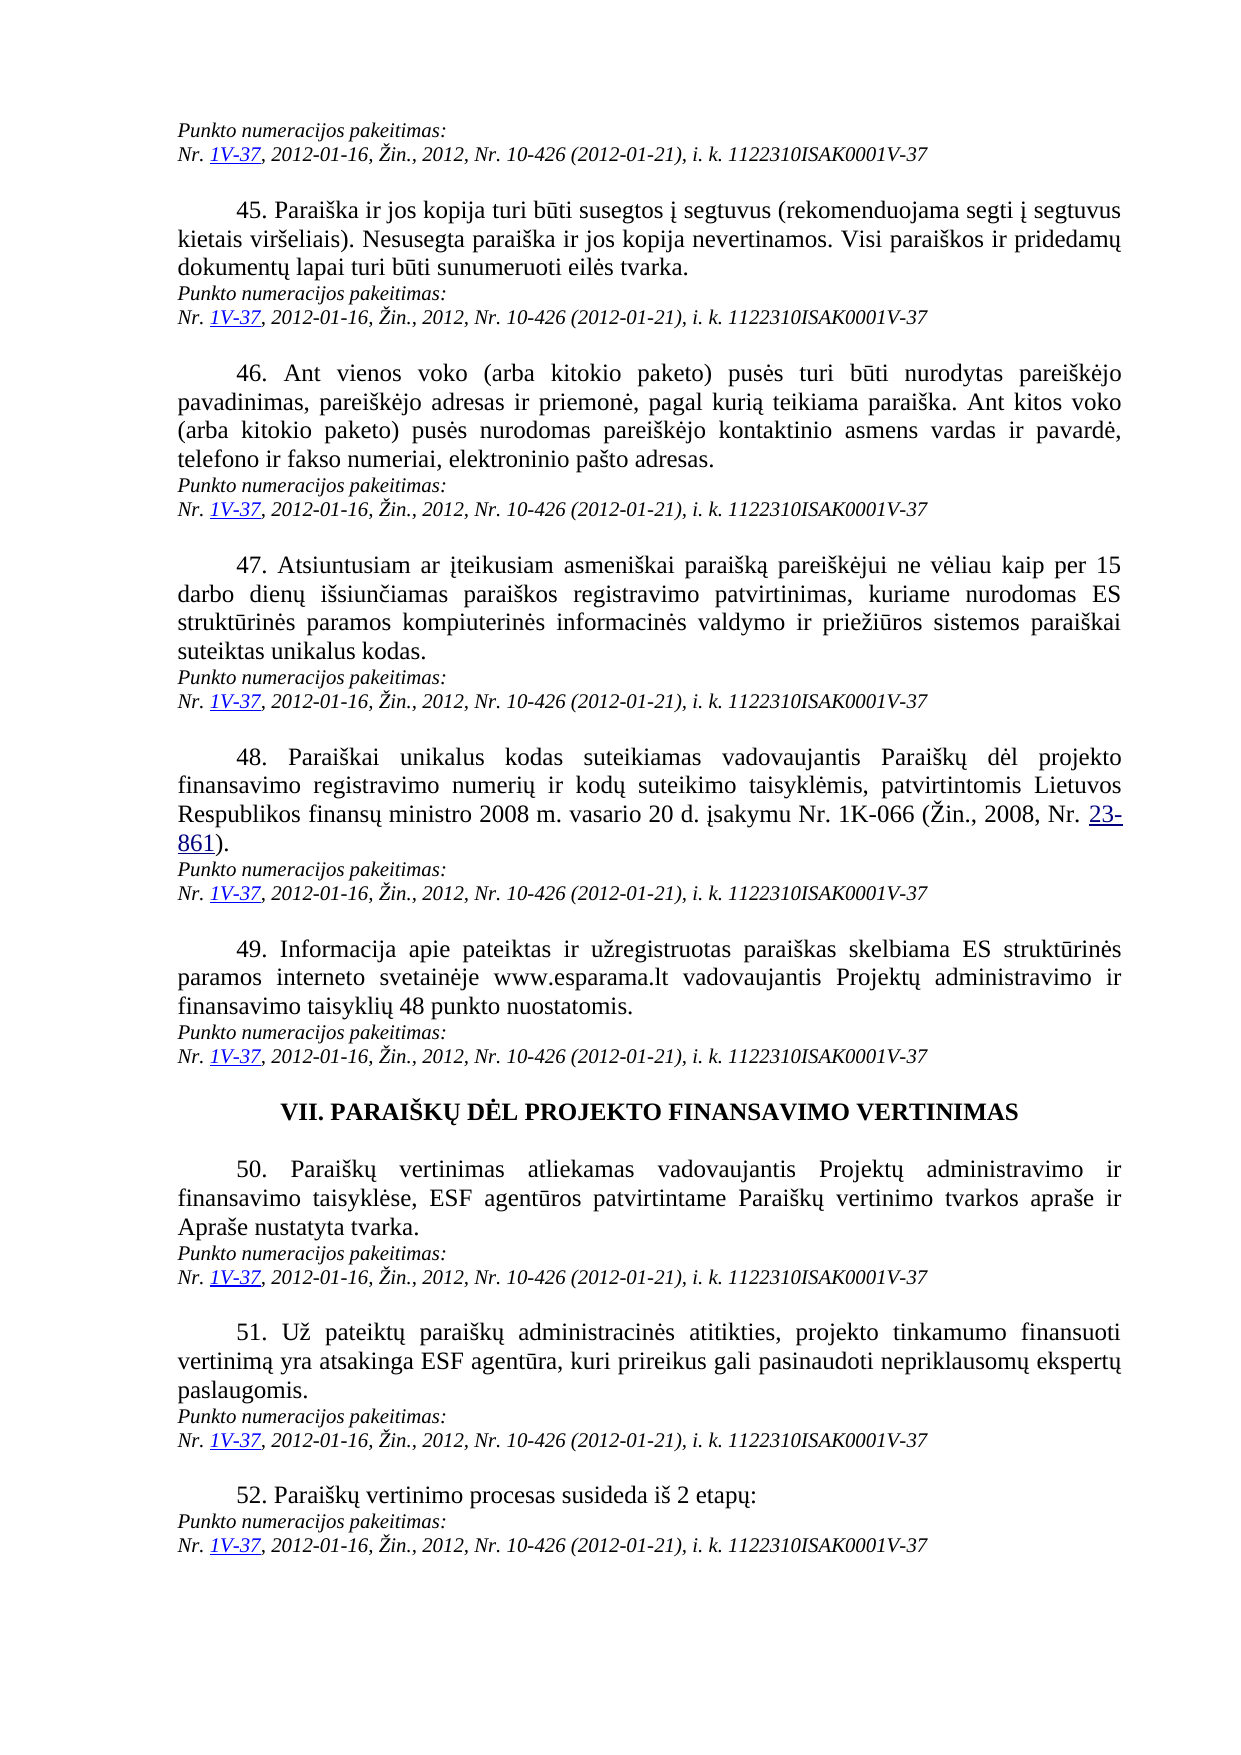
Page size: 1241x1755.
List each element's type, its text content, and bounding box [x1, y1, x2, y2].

text 47. Atsiuntusiam ar įteikusiam asmeniškai paraišką pareiškėjui ne vėliau kaip per 15 darbo dienų išsiunčiamas paraiškos registravimo patvirtinimas, kuriame nurodomas ES struktūrinės paramos kompiuterinės informacinės valdymo ir priežiūros sistemos paraiškai suteiktas unikalus kodas. [177, 550, 1122, 665]
text Punkto numeracijos pakeitimas: [177, 1509, 1122, 1533]
text Punkto numeracijos pakeitimas: [177, 1241, 1122, 1265]
text Nr. 1V-37, 2012-01-16, Žin., 2012, Nr. 10-426 (2012-01-21), i. k. 1122310ISAK0001V-37 [177, 1265, 1122, 1289]
text 51. Už pateiktų paraiškų administracinės atitikties, projekto tinkamumo finansuoti vertinimą yra atsakinga ESF agentūra, kuri prireikus gali pasinaudoti nepriklausomų ekspertų paslaugomis. [177, 1317, 1122, 1404]
text Nr. 1V-37, 2012-01-16, Žin., 2012, Nr. 10-426 (2012-01-21), i. k. 1122310ISAK0001V-37 [177, 689, 1122, 713]
text Punkto numeracijos pakeitimas: [177, 1404, 1122, 1428]
text Punkto numeracijos pakeitimas: [177, 473, 1122, 497]
text Nr. 1V-37, 2012-01-16, Žin., 2012, Nr. 10-426 (2012-01-21), i. k. 1122310ISAK0001V-37 [177, 305, 1122, 329]
text Punkto numeracijos pakeitimas: [177, 281, 1122, 305]
text 46. Ant vienos voko (arba kitokio paketo) pusės turi būti nurodytas pareiškėjo pavadinimas, pareiškėjo adresas ir priemonė, pagal kurią teikiama paraiška. Ant kitos voko (arba kitokio paketo) pusės nurodomas pareiškėjo kontaktinio asmens vardas ir pavardė, telefono ir fakso numeriai, elektroninio pašto adresas. [177, 358, 1122, 473]
text Punkto numeracijos pakeitimas: [177, 1020, 1122, 1044]
text Nr. 1V-37, 2012-01-16, Žin., 2012, Nr. 10-426 (2012-01-21), i. k. 1122310ISAK0001V-37 [177, 142, 1122, 166]
text Punkto numeracijos pakeitimas: [177, 118, 1122, 142]
text 52. Paraiškų vertinimo procesas susideda iš 2 etapų: [177, 1481, 1122, 1509]
text Nr. 1V-37, 2012-01-16, Žin., 2012, Nr. 10-426 (2012-01-21), i. k. 1122310ISAK0001V-37 [177, 881, 1122, 905]
text 45. Paraiška ir jos kopija turi būti susegtos į segtuvus (rekomenduojama segti į segtuvus kietais viršeliais). Nesusegta paraiška ir jos kopija nevertinamos. Visi paraiškos ir pridedamų dokumentų lapai turi būti sunumeruoti eilės tvarka. [177, 195, 1122, 281]
text Nr. 1V-37, 2012-01-16, Žin., 2012, Nr. 10-426 (2012-01-21), i. k. 1122310ISAK0001V-37 [177, 1533, 1122, 1557]
text 49. Informacija apie pateiktas ir užregistruotas paraiškas skelbiama ES struktūrinės paramos interneto svetainėje www.esparama.lt vadovaujantis Projektų administravimo ir finansavimo taisyklių 48 punkto nuostatomis. [177, 934, 1122, 1020]
text VII. PARAIŠKŲ DĖL PROJEKTO FINANSAVIMO VERTINIMAS [177, 1097, 1122, 1126]
text Nr. 1V-37, 2012-01-16, Žin., 2012, Nr. 10-426 (2012-01-21), i. k. 1122310ISAK0001V-37 [177, 1428, 1122, 1452]
text Punkto numeracijos pakeitimas: [177, 665, 1122, 689]
text Punkto numeracijos pakeitimas: [177, 857, 1122, 881]
text Nr. 1V-37, 2012-01-16, Žin., 2012, Nr. 10-426 (2012-01-21), i. k. 1122310ISAK0001V-37 [177, 1044, 1122, 1068]
text Nr. 1V-37, 2012-01-16, Žin., 2012, Nr. 10-426 (2012-01-21), i. k. 1122310ISAK0001V-37 [177, 497, 1122, 521]
text 50. Paraiškų vertinimas atliekamas vadovaujantis Projektų administravimo ir finansavimo taisyklėse, ESF agentūros patvirtintame Paraiškų vertinimo tvarkos apraše ir Apraše nustatyta tvarka. [177, 1154, 1122, 1241]
text 48. Paraiškai unikalus kodas suteikiamas vadovaujantis Paraiškų dėl projekto finansavimo registravimo numerių ir kodų suteikimo taisyklėmis, patvirtintomis Lietuvos Respublikos finansų ministro 2008 m. vasario 20 d. įsakymu Nr. 1K-066 (Žin., 2008, Nr. 23-861). [177, 742, 1122, 857]
